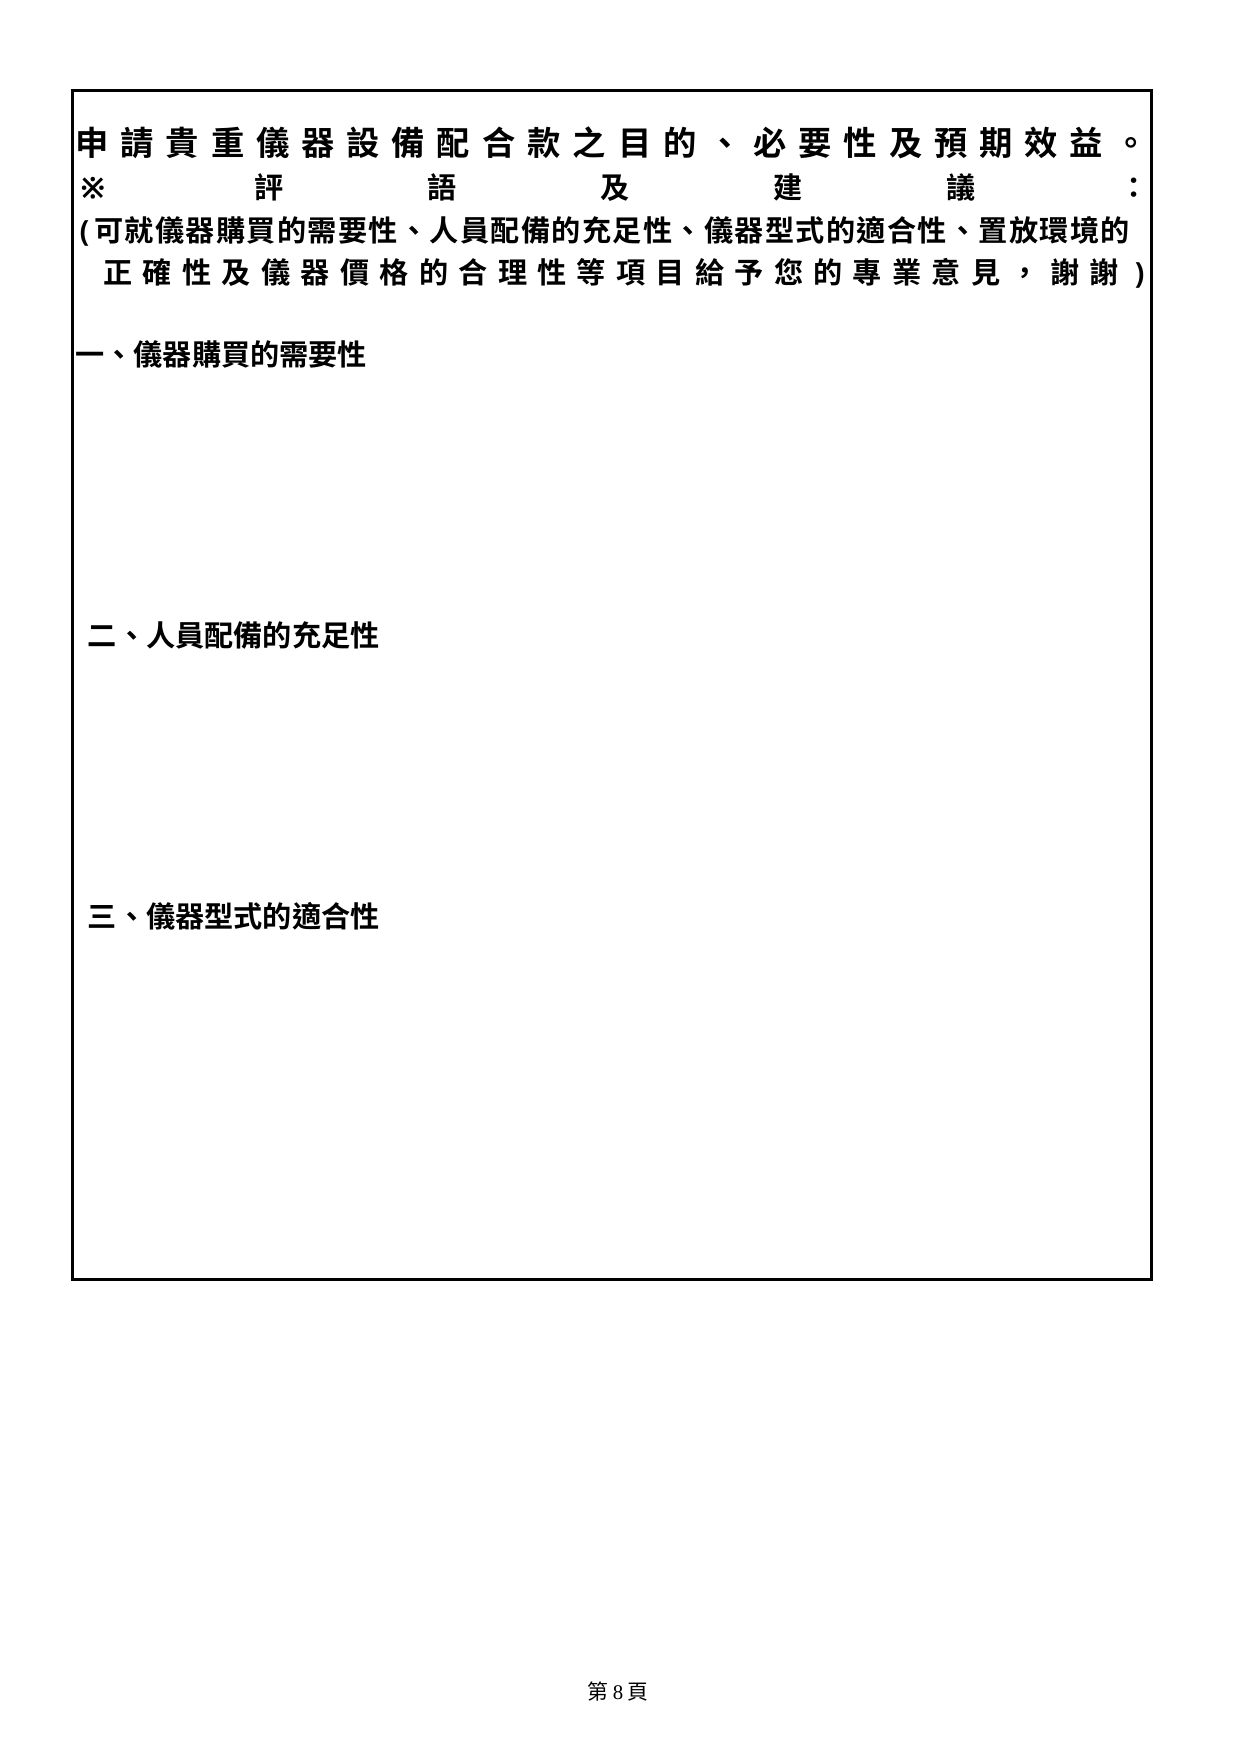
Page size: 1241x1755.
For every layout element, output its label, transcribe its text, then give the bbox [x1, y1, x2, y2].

table_header 申請貴重儀器設備配合款之目的、必要性及預期效益。 ※評語及建議： (可就儀器購買的需要性、人員配備的充足性、儀器型式的適合性、置放環境的 正確性及儀器價格的合理性等項目給予您的專業意見，謝謝) 一、儀器購買的需要性 二、人員配備的充足性 三、儀器型式的適合性 [74, 92, 1150, 1277]
